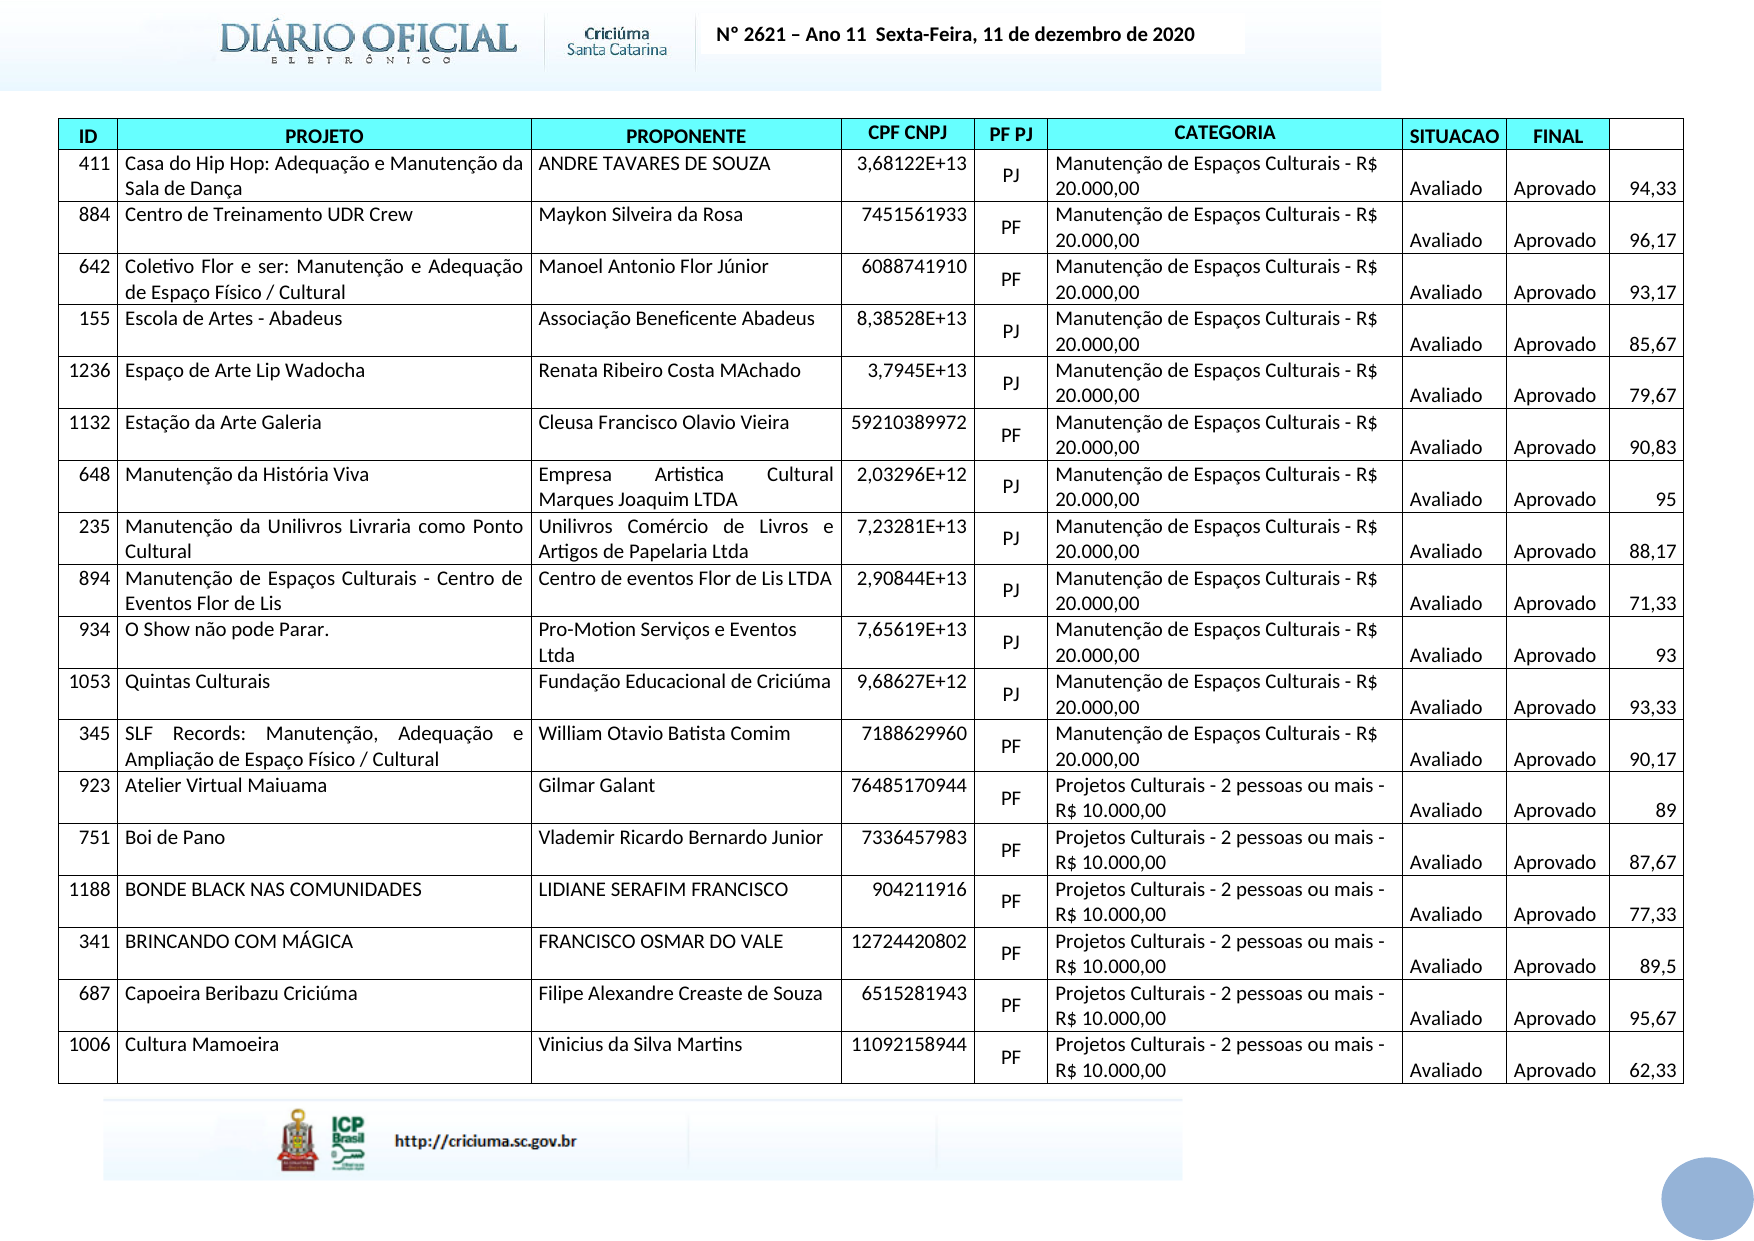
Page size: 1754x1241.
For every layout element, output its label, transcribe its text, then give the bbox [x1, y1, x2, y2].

table_cell 884 [59, 202, 117, 252]
table_cell 77,33 [1610, 876, 1683, 927]
table_cell 6088741910 [842, 254, 974, 304]
table_cell Avaliado [1403, 565, 1506, 616]
table_cell Aprovado [1507, 669, 1609, 719]
table_cell PF [975, 254, 1047, 304]
table_cell Manutenção de Espaços Culturais - R$ 20.000,00 [1048, 409, 1402, 460]
table_header ID [59, 119, 117, 149]
table_cell PJ [975, 357, 1047, 408]
table_cell PF [975, 876, 1047, 927]
table_cell 341 [59, 928, 117, 979]
table_cell Avaliado [1403, 461, 1506, 512]
table_cell Casa do Hip Hop: Adequação e Manutenção da Sala de Dança [118, 150, 531, 201]
table_header PROPONENTE [532, 119, 841, 149]
table_cell Manutenção de Espaços Culturais - R$ 20.000,00 [1048, 720, 1402, 771]
table_cell 923 [59, 772, 117, 823]
table_cell Aprovado [1507, 876, 1609, 927]
table_cell Gilmar Galant [532, 772, 841, 823]
table_cell 7451561933 [842, 202, 974, 252]
table_cell 7336457983 [842, 824, 974, 875]
table_cell 62,33 [1610, 1032, 1683, 1082]
table_cell 1188 [59, 876, 117, 927]
table_cell SLF Records: Manutenção, Adequação e Ampliação de Espaço Físico / Cultural [118, 720, 531, 771]
table_cell PF [975, 1032, 1047, 1082]
table_cell Avaliado [1403, 720, 1506, 771]
table_cell PJ [975, 513, 1047, 564]
table_cell Estação da Arte Galeria [118, 409, 531, 460]
table_cell Avaliado [1403, 824, 1506, 875]
table_cell Manutenção de Espaços Culturais - R$ 20.000,00 [1048, 305, 1402, 356]
table_cell Manutenção de Espaços Culturais - Centro de Eventos Flor de Lis [118, 565, 531, 616]
table_cell 345 [59, 720, 117, 771]
table_cell Boi de Pano [118, 824, 531, 875]
table_cell Manoel Antonio Flor Júnior [532, 254, 841, 304]
table_cell Maykon Silveira da Rosa [532, 202, 841, 252]
table_cell Fundação Educacional de Criciúma [532, 669, 841, 719]
table_cell Avaliado [1403, 305, 1506, 356]
table_cell Aprovado [1507, 617, 1609, 667]
table_cell Avaliado [1403, 1032, 1506, 1082]
table_cell PF [975, 720, 1047, 771]
table_cell PJ [975, 461, 1047, 512]
table_cell Pro-Motion Serviços e Eventos Ltda [532, 617, 841, 667]
table_cell PF [975, 409, 1047, 460]
table_cell LIDIANE SERAFIM FRANCISCO [532, 876, 841, 927]
table_header PROJETO [118, 119, 531, 149]
table_cell PF [975, 824, 1047, 875]
table_cell Vlademir Ricardo Bernardo Junior [532, 824, 841, 875]
table_cell 59210389972 [842, 409, 974, 460]
table_cell ANDRE TAVARES DE SOUZA [532, 150, 841, 201]
table_cell Avaliado [1403, 202, 1506, 252]
table_cell Empresa Artistica Cultural Marques Joaquim LTDA [532, 461, 841, 512]
table_cell 95 [1610, 461, 1683, 512]
table_cell 751 [59, 824, 117, 875]
table_cell 94,33 [1610, 150, 1683, 201]
table_cell Avaliado [1403, 876, 1506, 927]
table_cell Vinicius da Silva Martins [532, 1032, 841, 1082]
table_cell Aprovado [1507, 565, 1609, 616]
table_cell Manutenção de Espaços Culturais - R$ 20.000,00 [1048, 254, 1402, 304]
table_cell PJ [975, 305, 1047, 356]
table_cell 1006 [59, 1032, 117, 1082]
table_cell Avaliado [1403, 513, 1506, 564]
table_cell Aprovado [1507, 150, 1609, 201]
table_cell Avaliado [1403, 357, 1506, 408]
table_cell Aprovado [1507, 305, 1609, 356]
table_cell 1053 [59, 669, 117, 719]
table_cell Aprovado [1507, 461, 1609, 512]
table_cell Avaliado [1403, 150, 1506, 201]
table_cell 904211916 [842, 876, 974, 927]
table_cell PF [975, 928, 1047, 979]
table_cell 85,67 [1610, 305, 1683, 356]
table_cell Aprovado [1507, 824, 1609, 875]
table_cell Projetos Culturais - 2 pessoas ou mais - R$ 10.000,00 [1048, 980, 1402, 1031]
table_cell Renata Ribeiro Costa MAchado [532, 357, 841, 408]
table_cell 71,33 [1610, 565, 1683, 616]
table_cell Avaliado [1403, 980, 1506, 1031]
table_cell Espaço de Arte Lip Wadocha [118, 357, 531, 408]
table_cell PJ [975, 150, 1047, 201]
table_cell PF [975, 202, 1047, 252]
table_header CATEGORIA [1048, 119, 1402, 149]
table_cell Filipe Alexandre Creaste de Souza [532, 980, 841, 1031]
table_header SITUACAO [1403, 119, 1506, 149]
table_cell Aprovado [1507, 202, 1609, 252]
table_cell William Otavio Batista Comim [532, 720, 841, 771]
table_cell Manutenção de Espaços Culturais - R$ 20.000,00 [1048, 461, 1402, 512]
table_cell 95,67 [1610, 980, 1683, 1031]
table_cell Aprovado [1507, 928, 1609, 979]
table_cell BRINCANDO COM MÁGICA [118, 928, 531, 979]
table_cell Aprovado [1507, 254, 1609, 304]
table_cell 1236 [59, 357, 117, 408]
table_cell Aprovado [1507, 357, 1609, 408]
table_cell Aprovado [1507, 772, 1609, 823]
table_cell 6515281943 [842, 980, 974, 1031]
table_cell 93 [1610, 617, 1683, 667]
table_cell 2,90844E+13 [842, 565, 974, 616]
table_cell 8,38528E+13 [842, 305, 974, 356]
table_header PF PJ [975, 119, 1047, 149]
table_cell Avaliado [1403, 254, 1506, 304]
table_cell 90,17 [1610, 720, 1683, 771]
table_cell 93,17 [1610, 254, 1683, 304]
table_cell PJ [975, 669, 1047, 719]
table_cell 894 [59, 565, 117, 616]
table_cell O Show não pode Parar. [118, 617, 531, 667]
table_cell 648 [59, 461, 117, 512]
table_cell PJ [975, 565, 1047, 616]
table_cell Manutenção da História Viva [118, 461, 531, 512]
table_cell Projetos Culturais - 2 pessoas ou mais - R$ 10.000,00 [1048, 772, 1402, 823]
table_cell Projetos Culturais - 2 pessoas ou mais - R$ 10.000,00 [1048, 876, 1402, 927]
table_cell Avaliado [1403, 772, 1506, 823]
table_cell Aprovado [1507, 1032, 1609, 1082]
table_cell Coletivo Flor e ser: Manutenção e Adequação de Espaço Físico / Cultural [118, 254, 531, 304]
table_cell Avaliado [1403, 928, 1506, 979]
table_cell Manutenção da Unilivros Livraria como Ponto Cultural [118, 513, 531, 564]
table_cell 89 [1610, 772, 1683, 823]
table_cell PF [975, 772, 1047, 823]
table_cell Aprovado [1507, 980, 1609, 1031]
table_cell Avaliado [1403, 409, 1506, 460]
table_cell Projetos Culturais - 2 pessoas ou mais - R$ 10.000,00 [1048, 928, 1402, 979]
table_cell 7,23281E+13 [842, 513, 974, 564]
table_cell 1132 [59, 409, 117, 460]
table_header CPF CNPJ [842, 119, 974, 149]
table_cell 7,65619E+13 [842, 617, 974, 667]
table_cell Manutenção de Espaços Culturais - R$ 20.000,00 [1048, 357, 1402, 408]
table_cell Associação Beneficente Abadeus [532, 305, 841, 356]
table_cell 93,33 [1610, 669, 1683, 719]
table_cell Capoeira Beribazu Criciúma [118, 980, 531, 1031]
table_cell Manutenção de Espaços Culturais - R$ 20.000,00 [1048, 150, 1402, 201]
table_cell Unilivros Comércio de Livros e Artigos de Papelaria Ltda [532, 513, 841, 564]
table_cell 155 [59, 305, 117, 356]
table_header [1610, 119, 1683, 149]
table_cell Escola de Artes - Abadeus [118, 305, 531, 356]
table_cell 3,7945E+13 [842, 357, 974, 408]
table_cell 76485170944 [842, 772, 974, 823]
table_cell Atelier Virtual Maiuama [118, 772, 531, 823]
table_cell 88,17 [1610, 513, 1683, 564]
table_cell Aprovado [1507, 720, 1609, 771]
table_cell Avaliado [1403, 617, 1506, 667]
table_cell Projetos Culturais - 2 pessoas ou mais - R$ 10.000,00 [1048, 1032, 1402, 1082]
table_cell 87,67 [1610, 824, 1683, 875]
table_cell 3,68122E+13 [842, 150, 974, 201]
table_cell 89,5 [1610, 928, 1683, 979]
table_cell Centro de eventos Flor de Lis LTDA [532, 565, 841, 616]
table_cell 12724420802 [842, 928, 974, 979]
table_cell Aprovado [1507, 513, 1609, 564]
table_cell 7188629960 [842, 720, 974, 771]
table_cell 687 [59, 980, 117, 1031]
table_cell Manutenção de Espaços Culturais - R$ 20.000,00 [1048, 202, 1402, 252]
table_cell 11092158944 [842, 1032, 974, 1082]
table_header FINAL [1507, 119, 1609, 149]
table_cell Manutenção de Espaços Culturais - R$ 20.000,00 [1048, 513, 1402, 564]
table_cell Manutenção de Espaços Culturais - R$ 20.000,00 [1048, 565, 1402, 616]
table_cell Manutenção de Espaços Culturais - R$ 20.000,00 [1048, 617, 1402, 667]
table_cell 2,03296E+12 [842, 461, 974, 512]
table_cell BONDE BLACK NAS COMUNIDADES [118, 876, 531, 927]
table_cell 642 [59, 254, 117, 304]
table_cell 235 [59, 513, 117, 564]
table_cell Cleusa Francisco Olavio Vieira [532, 409, 841, 460]
table_cell 934 [59, 617, 117, 667]
table_cell 9,68627E+12 [842, 669, 974, 719]
table_cell 96,17 [1610, 202, 1683, 252]
table_cell Manutenção de Espaços Culturais - R$ 20.000,00 [1048, 669, 1402, 719]
table_cell Cultura Mamoeira [118, 1032, 531, 1082]
table_cell PF [975, 980, 1047, 1031]
table_cell 411 [59, 150, 117, 201]
table_cell PJ [975, 617, 1047, 667]
table_cell 90,83 [1610, 409, 1683, 460]
table_cell Quintas Culturais [118, 669, 531, 719]
table_cell Projetos Culturais - 2 pessoas ou mais - R$ 10.000,00 [1048, 824, 1402, 875]
table_cell 79,67 [1610, 357, 1683, 408]
table_cell Centro de Treinamento UDR Crew [118, 202, 531, 252]
table_cell FRANCISCO OSMAR DO VALE [532, 928, 841, 979]
table_cell Aprovado [1507, 409, 1609, 460]
table_cell Avaliado [1403, 669, 1506, 719]
